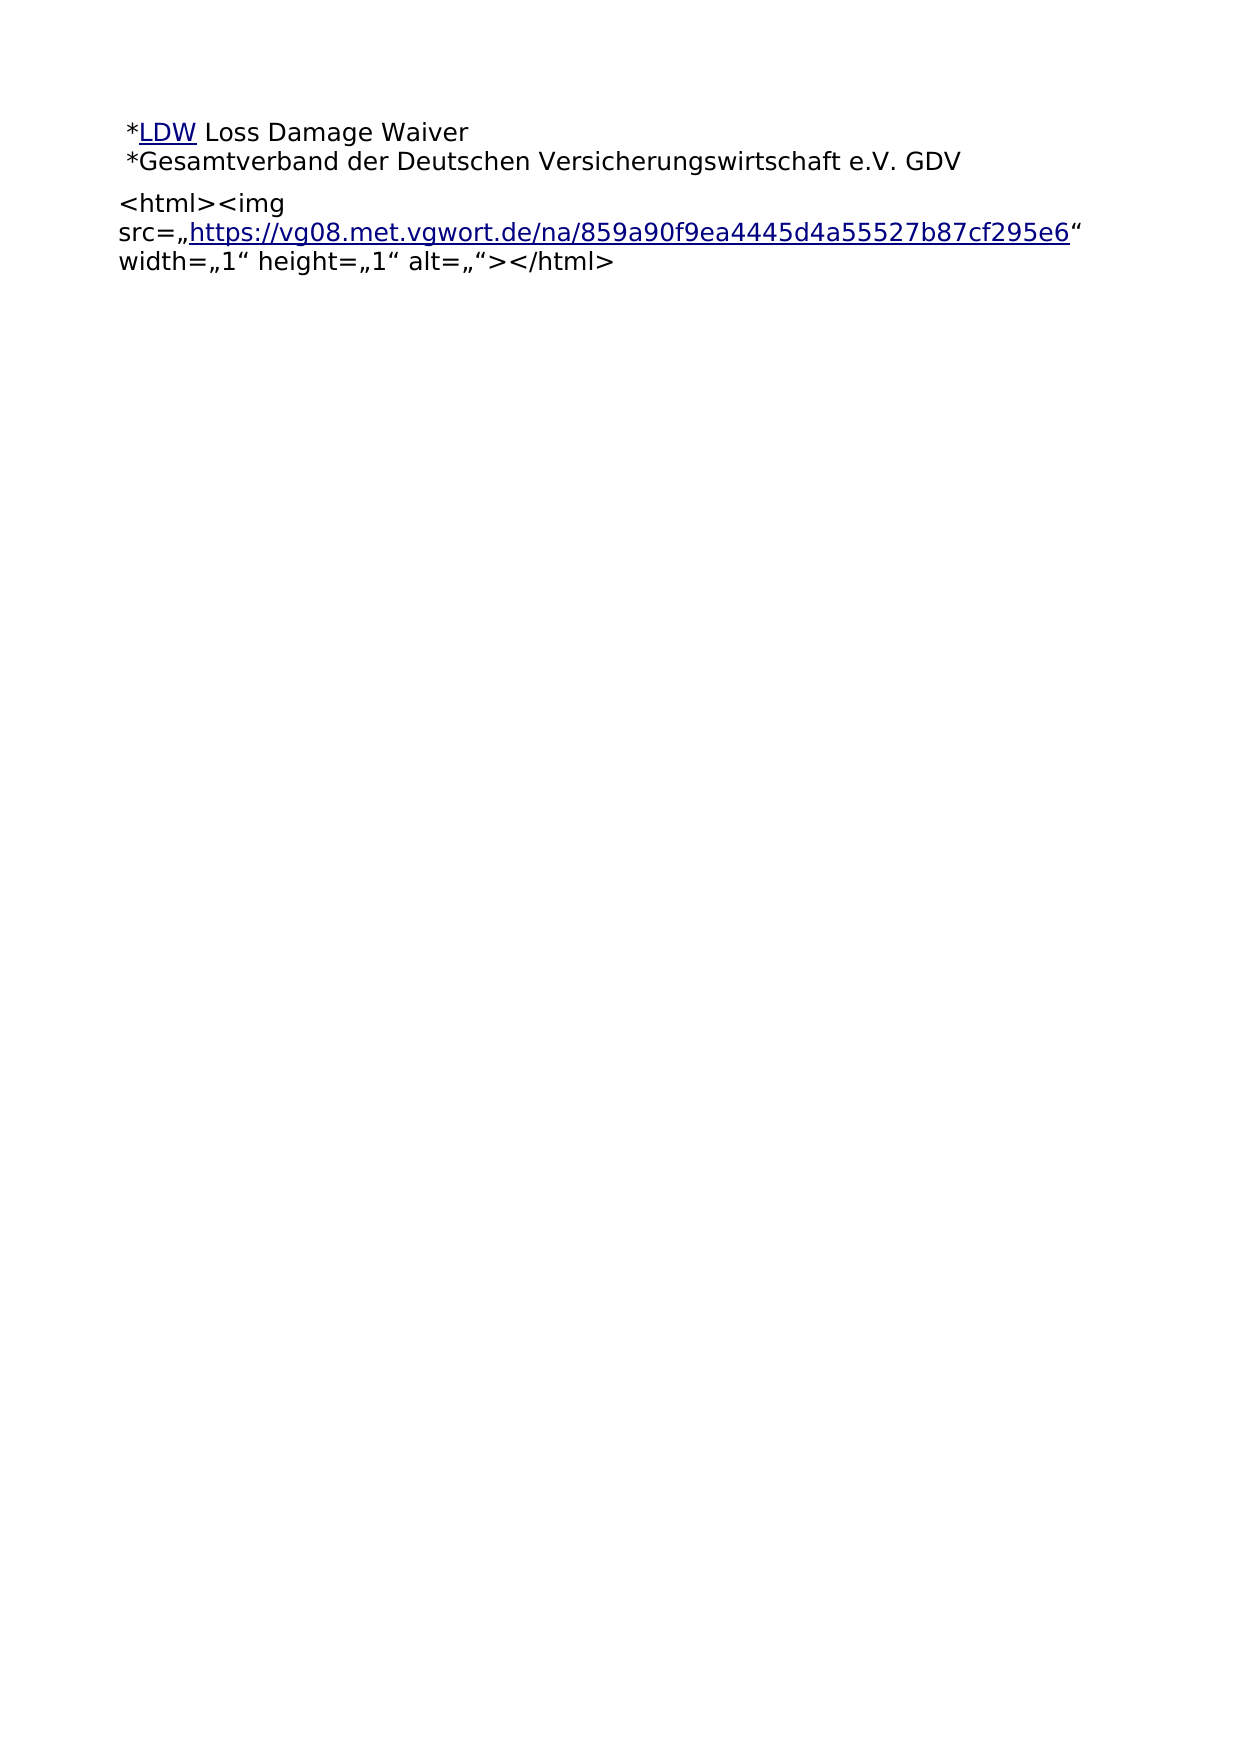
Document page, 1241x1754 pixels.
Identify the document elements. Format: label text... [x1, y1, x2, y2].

text *LDW Loss Damage Waiver *Gesamtverband der Deutschen Versicherungswirtschaft e.V. GDV [118, 118, 1122, 176]
text <html><img src=„https://vg08.met.vgwort.de/na/859a90f9ea4445d4a55527b87cf295e6“ width=„1“ height=„1“ alt=„“></html> [118, 189, 1122, 276]
